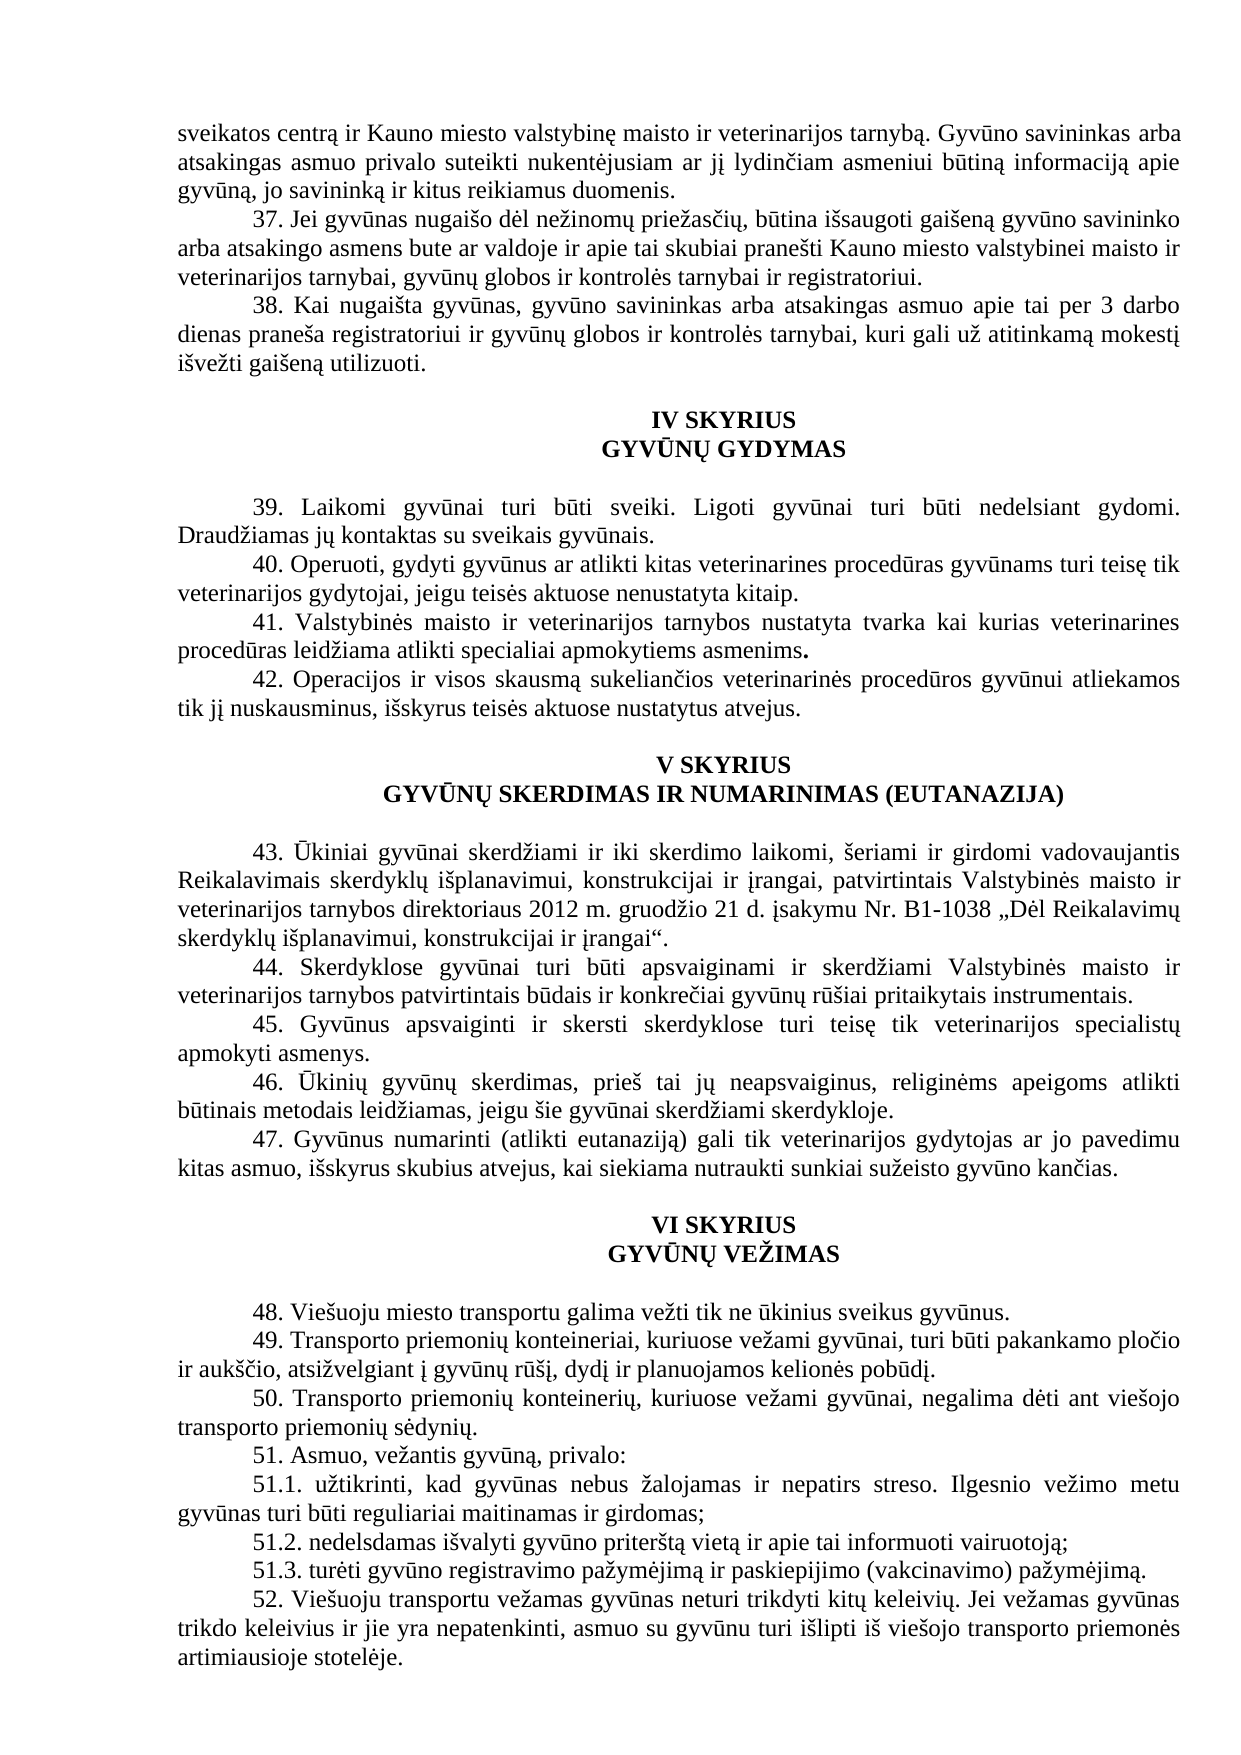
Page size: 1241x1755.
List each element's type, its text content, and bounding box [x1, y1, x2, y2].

text 51.2. nedelsdamas išvalyti gyvūno priterštą vietą ir apie tai informuoti vairuotoją; [177, 1527, 1181, 1556]
text sveikatos centrą ir Kauno miesto valstybinę maisto ir veterinarijos tarnybą. Gyvūno savininkas arba atsakingas asmuo privalo suteikti nukentėjusiam ar jį lydinčiam asmeniui būtiną informaciją apie gyvūną, jo savininką ir kitus reikiamus duomenis. [177, 118, 1181, 204]
text 51.1. užtikrinti, kad gyvūnas nebus žalojamas ir nepatirs streso. Ilgesnio vežimo metu gyvūnas turi būti reguliariai maitinamas ir girdomas; [177, 1469, 1181, 1527]
text 41. Valstybinės maisto ir veterinarijos tarnybos nustatyta tvarka kai kurias veterinarines procedūras leidžiama atlikti specialiai apmokytiems asmenims. [177, 607, 1181, 664]
text 44. Skerdyklose gyvūnai turi būti apsvaiginami ir skerdžiami Valstybinės maisto ir veterinarijos tarnybos patvirtintais būdais ir konkrečiai gyvūnų rūšiai pritaikytais instrumentais. [177, 952, 1181, 1009]
text GYVŪNŲ SKERDIMAS IR NUMARINIMAS (EUTANAZIJA) [177, 779, 1181, 808]
text 50. Transporto priemonių konteinerių, kuriuose vežami gyvūnai, negalima dėti ant viešojo transporto priemonių sėdynių. [177, 1383, 1181, 1441]
text GYVŪNŲ VEŽIMAS [177, 1239, 1181, 1268]
text IV SKYRIUS [177, 406, 1181, 434]
text 39. Laikomi gyvūnai turi būti sveiki. Ligoti gyvūnai turi būti nedelsiant gydomi. Draudžiamas jų kontaktas su sveikais gyvūnais. [177, 492, 1181, 549]
text 51. Asmuo, vežantis gyvūną, privalo: [177, 1441, 1181, 1469]
text 37. Jei gyvūnas nugaišo dėl nežinomų priežasčių, būtina išsaugoti gaišeną gyvūno savininko arba atsakingo asmens bute ar valdoje ir apie tai skubiai pranešti Kauno miesto valstybinei maisto ir veterinarijos tarnybai, gyvūnų globos ir kontrolės tarnybai ir registratoriui. [177, 204, 1181, 291]
text 48. Viešuoju miesto transportu galima vežti tik ne ūkinius sveikus gyvūnus. [177, 1297, 1181, 1326]
text 40. Operuoti, gydyti gyvūnus ar atlikti kitas veterinarines procedūras gyvūnams turi teisę tik veterinarijos gydytojai, jeigu teisės aktuose nenustatyta kitaip. [177, 549, 1181, 607]
text GYVŪNŲ GYDYMAS [177, 434, 1181, 463]
text 38. Kai nugaišta gyvūnas, gyvūno savininkas arba atsakingas asmuo apie tai per 3 darbo dienas praneša registratoriui ir gyvūnų globos ir kontrolės tarnybai, kuri gali už atitinkamą mokestį išvežti gaišeną utilizuoti. [177, 291, 1181, 377]
text 43. Ūkiniai gyvūnai skerdžiami ir iki skerdimo laikomi, šeriami ir girdomi vadovaujantis Reikalavimais skerdyklų išplanavimui, konstrukcijai ir įrangai, patvirtintais Valstybinės maisto ir veterinarijos tarnybos direktoriaus 2012 m. gruodžio 21 d. įsakymu Nr. B1-1038 „Dėl Reikalavimų skerdyklų išplanavimui, konstrukcijai ir įrangai“. [177, 837, 1181, 952]
text VI SKYRIUS [177, 1211, 1181, 1239]
text 51.3. turėti gyvūno registravimo pažymėjimą ir paskiepijimo (vakcinavimo) pažymėjimą. [177, 1556, 1181, 1584]
text 42. Operacijos ir visos skausmą sukeliančios veterinarinės procedūros gyvūnui atliekamos tik jį nuskausminus, išskyrus teisės aktuose nustatytus atvejus. [177, 664, 1181, 722]
text 52. Viešuoju transportu vežamas gyvūnas neturi trikdyti kitų keleivių. Jei vežamas gyvūnas trikdo keleivius ir jie yra nepatenkinti, asmuo su gyvūnu turi išlipti iš viešojo transporto priemonės artimiausioje stotelėje. [177, 1584, 1181, 1671]
text V SKYRIUS [177, 751, 1181, 779]
text 49. Transporto priemonių konteineriai, kuriuose vežami gyvūnai, turi būti pakankamo pločio ir aukščio, atsižvelgiant į gyvūnų rūšį, dydį ir planuojamos kelionės pobūdį. [177, 1326, 1181, 1383]
text 47. Gyvūnus numarinti (atlikti eutanaziją) gali tik veterinarijos gydytojas ar jo pavedimu kitas asmuo, išskyrus skubius atvejus, kai siekiama nutraukti sunkiai sužeisto gyvūno kančias. [177, 1124, 1181, 1182]
text 46. Ūkinių gyvūnų skerdimas, prieš tai jų neapsvaiginus, religinėms apeigoms atlikti būtinais metodais leidžiamas, jeigu šie gyvūnai skerdžiami skerdykloje. [177, 1067, 1181, 1124]
text 45. Gyvūnus apsvaiginti ir skersti skerdyklose turi teisę tik veterinarijos specialistų apmokyti asmenys. [177, 1009, 1181, 1067]
